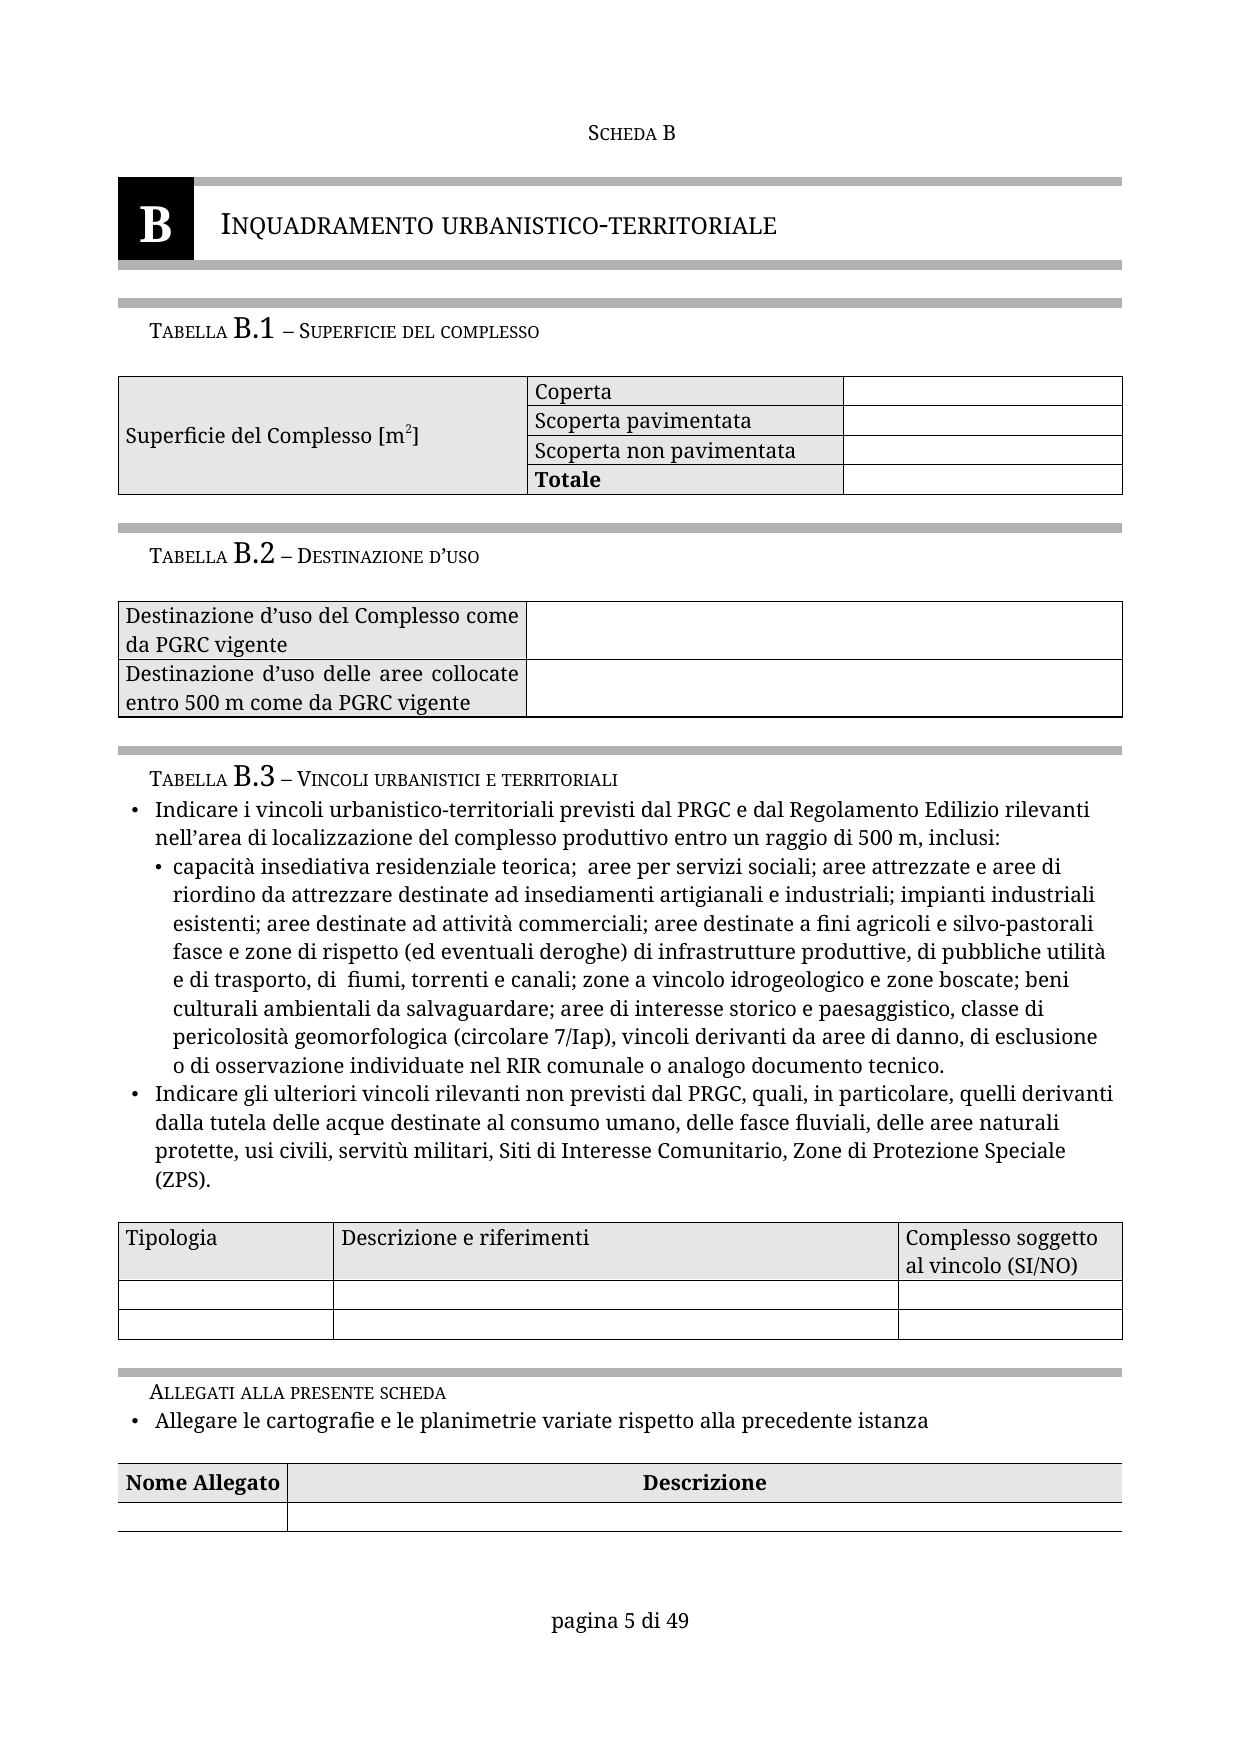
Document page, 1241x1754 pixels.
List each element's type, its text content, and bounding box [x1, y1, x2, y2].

table_cell [899, 1310, 1122, 1338]
table_cell Totale [528, 465, 843, 494]
table_header Tabella B.1 – Superficie del complesso [118, 308, 1122, 347]
table_cell [119, 1281, 333, 1309]
table_header Descrizione e riferimenti [334, 1223, 898, 1279]
table_cell [527, 660, 1122, 716]
table_header Tipologia [119, 1223, 333, 1279]
table_cell Scoperta pavimentata [528, 406, 843, 435]
table_header [844, 377, 1122, 405]
table_header Tabella B.2 – Destinazione d’uso [118, 533, 1122, 572]
table_cell [334, 1310, 898, 1338]
table_cell Scoperta non pavimentata [528, 436, 843, 464]
table_cell Destinazione d’uso delle aree collocate entro 500 m come da PGRC vigente [119, 660, 526, 716]
table_cell [844, 436, 1122, 464]
table_cell [899, 1281, 1122, 1309]
table_cell Indicare i vincoli urbanistico-territoriali previsti dal PRGC e dal Regolamento Edilizio rilevanti nell’area di localizzazione del complesso produttivo entro un raggio di 500 m, inclusi: capacità insediativa residenziale teorica; aree per servizi sociali; aree attrezzate e aree di riordino da attrezzare destinate ad insediamenti artigianali e industriali; impianti industriali esistenti; aree destinate ad attività commerciali; aree destinate a fini agricoli e silvo-pastorali fasce e zone di rispetto (ed eventuali deroghe) di infrastrutture produttive, di pubbliche utilità e di trasporto, di fiumi, torrenti e canali; zone a vincolo idrogeologico e zone boscate; beni culturali ambientali da salvaguardare; aree di interesse storico e paesaggistico, classe di pericolosità geomorfologica (circolare 7/Iap), vincoli derivanti da aree di danno, di esclusione o di osservazione individuate nel RIR comunale o analogo documento tecnico. Indicare gli ulteriori vincoli rilevanti non previsti dal PRGC, quali, in particolare, quelli derivanti dalla tutela delle acque destinate al consumo umano, delle fasce fluviali, delle aree naturali protette, usi civili, servitù militari, Siti di Interesse Comunitario, Zone di Protezione Speciale (ZPS). [118, 795, 1122, 1193]
table_cell [844, 465, 1122, 494]
table_header Complesso soggetto al vincolo (SI/NO) [899, 1223, 1122, 1279]
table_header Inquadramento urbanistico-territoriale [194, 186, 1122, 260]
table_cell Allegare le cartografie e le planimetrie variate rispetto alla precedente istanza [118, 1406, 1122, 1434]
table_header Allegati alla presente scheda [118, 1377, 1122, 1406]
table_header Nome Allegato [118, 1464, 287, 1502]
table_cell [119, 1310, 333, 1338]
table_cell [118, 1503, 287, 1531]
table_header [527, 602, 1122, 658]
table_cell [844, 406, 1122, 435]
table_cell [334, 1281, 898, 1309]
table_cell [288, 1503, 1122, 1531]
table_header Tabella B.3 – Vincoli urbanistici e territoriali [118, 755, 1122, 795]
table_header B [118, 177, 194, 260]
table_header Destinazione d’uso del Complesso come da PGRC vigente [119, 602, 526, 658]
table_header Descrizione [288, 1464, 1122, 1502]
table_header Superficie del Complesso [m2] [119, 377, 527, 494]
table_header Coperta [528, 377, 843, 405]
